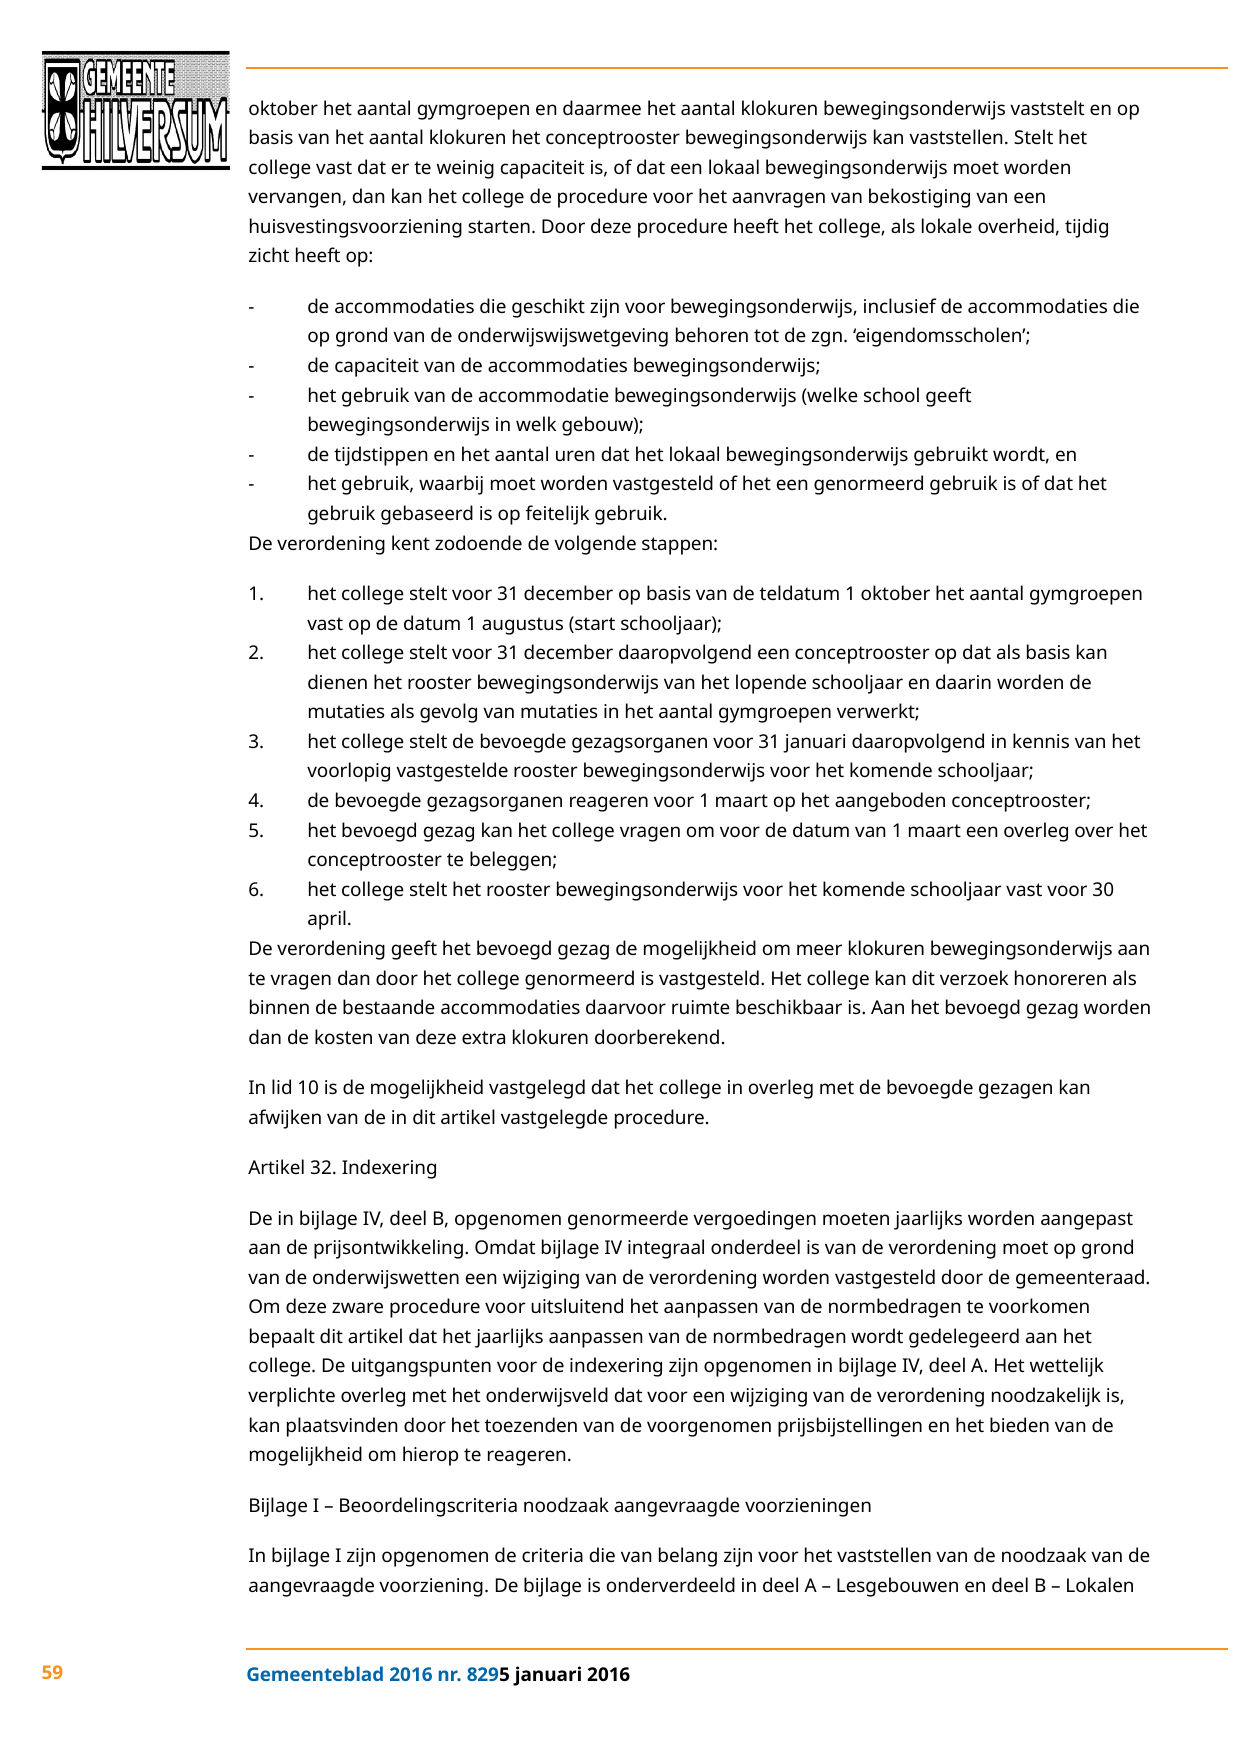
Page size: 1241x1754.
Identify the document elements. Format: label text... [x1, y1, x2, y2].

list de capaciteit van de accommodaties bewegingsonderwijs; [248, 352, 1152, 378]
text In bijlage I zijn opgenomen de criteria die van belang zijn voor het vaststellen van de noodzaak van de aangevraagde voorziening. De bijlage is onderverdeeld in deel A – Lesgebouwen en deel B – Lokalen [248, 1542, 1152, 1598]
list de accommodaties die geschikt zijn voor bewegingsonderwijs, inclusief de accommodaties die op grond van de onderwijswijswetgeving behoren tot de zgn. ‘eigendomsscholen’; [248, 293, 1152, 348]
text Bijlage I – Beoordelingscriteria noodzaak aangevraagde voorzieningen [248, 1492, 1152, 1518]
list het college stelt de bevoegde gezagsorganen voor 31 januari daaropvolgend in kennis van het voorlopig vastgestelde rooster bewegingsonderwijs voor het komende schooljaar; [248, 728, 1152, 783]
text oktober het aantal gymgroepen en daarmee het aantal klokuren bewegingsonderwijs vaststelt en op basis van het aantal klokuren het conceptrooster bewegingsonderwijs kan vaststellen. Stelt het college vast dat er te weinig capaciteit is, of dat een lokaal bewegingsonderwijs moet worden vervangen, dan kan het college de procedure voor het aanvragen van bekostiging van een huisvestingsvoorziening starten. Door deze procedure heeft het college, als lokale overheid, tijdig zicht heeft op: [248, 95, 1152, 268]
list het college stelt het rooster bewegingsonderwijs voor het komende schooljaar vast voor 30 april. [248, 876, 1152, 931]
text De verordening kent zodoende de volgende stappen: [248, 530, 1152, 556]
list het bevoegd gezag kan het college vragen om voor de datum van 1 maart een overleg over het conceptrooster te beleggen; [248, 817, 1152, 872]
text Artikel 32. Indexering [248, 1154, 1152, 1180]
picture [41, 47, 231, 172]
text De verordening geeft het bevoegd gezag de mogelijkheid om meer klokuren bewegingsonderwijs aan te vragen dan door het college genormeerd is vastgesteld. Het college kan dit verzoek honoreren als binnen de bestaande accommodaties daarvoor ruimte beschikbaar is. Aan het bevoegd gezag worden dan de kosten van deze extra klokuren doorberekend. [248, 935, 1152, 1050]
list de bevoegde gezagsorganen reageren voor 1 maart op het aangeboden conceptrooster; [248, 787, 1152, 813]
text In lid 10 is de mogelijkheid vastgelegd dat het college in overleg met de bevoegde gezagen kan afwijken van de in dit artikel vastgelegde procedure. [248, 1074, 1152, 1130]
list het college stelt voor 31 december op basis van de teldatum 1 oktober het aantal gymgroepen vast op de datum 1 augustus (start schooljaar); [248, 580, 1152, 636]
list het college stelt voor 31 december daaropvolgend een conceptrooster op dat als basis kan dienen het rooster bewegingsonderwijs van het lopende schooljaar en daarin worden de mutaties als gevolg van mutaties in het aantal gymgroepen verwerkt; [248, 639, 1152, 724]
list de tijdstippen en het aantal uren dat het lokaal bewegingsonderwijs gebruikt wordt, en [248, 441, 1152, 467]
list het gebruik, waarbij moet worden vastgesteld of het een genormeerd gebruik is of dat het gebruik gebaseerd is op feitelijk gebruik. [248, 471, 1152, 526]
text De in bijlage IV, deel B, opgenomen genormeerde vergoedingen moeten jaarlijks worden aangepast aan de prijsontwikkeling. Omdat bijlage IV integraal onderdeel is van de verordening moet op grond van de onderwijswetten een wijziging van de verordening worden vastgesteld door de gemeenteraad. Om deze zware procedure voor uitsluitend het aanpassen van de normbedragen te voorkomen bepaalt dit artikel dat het jaarlijks aanpassen van de normbedragen wordt gedelegeerd aan het college. De uitgangspunten voor de indexering zijn opgenomen in bijlage IV, deel A. Het wettelijk verplichte overleg met het onderwijsveld dat voor een wijziging van de verordening noodzakelijk is, kan plaatsvinden door het toezenden van de voorgenomen prijsbijstellingen en het bieden van de mogelijkheid om hierop te reageren. [248, 1205, 1152, 1467]
list het gebruik van de accommodatie bewegingsonderwijs (welke school geeft bewegingsonderwijs in welk gebouw); [248, 382, 1152, 437]
